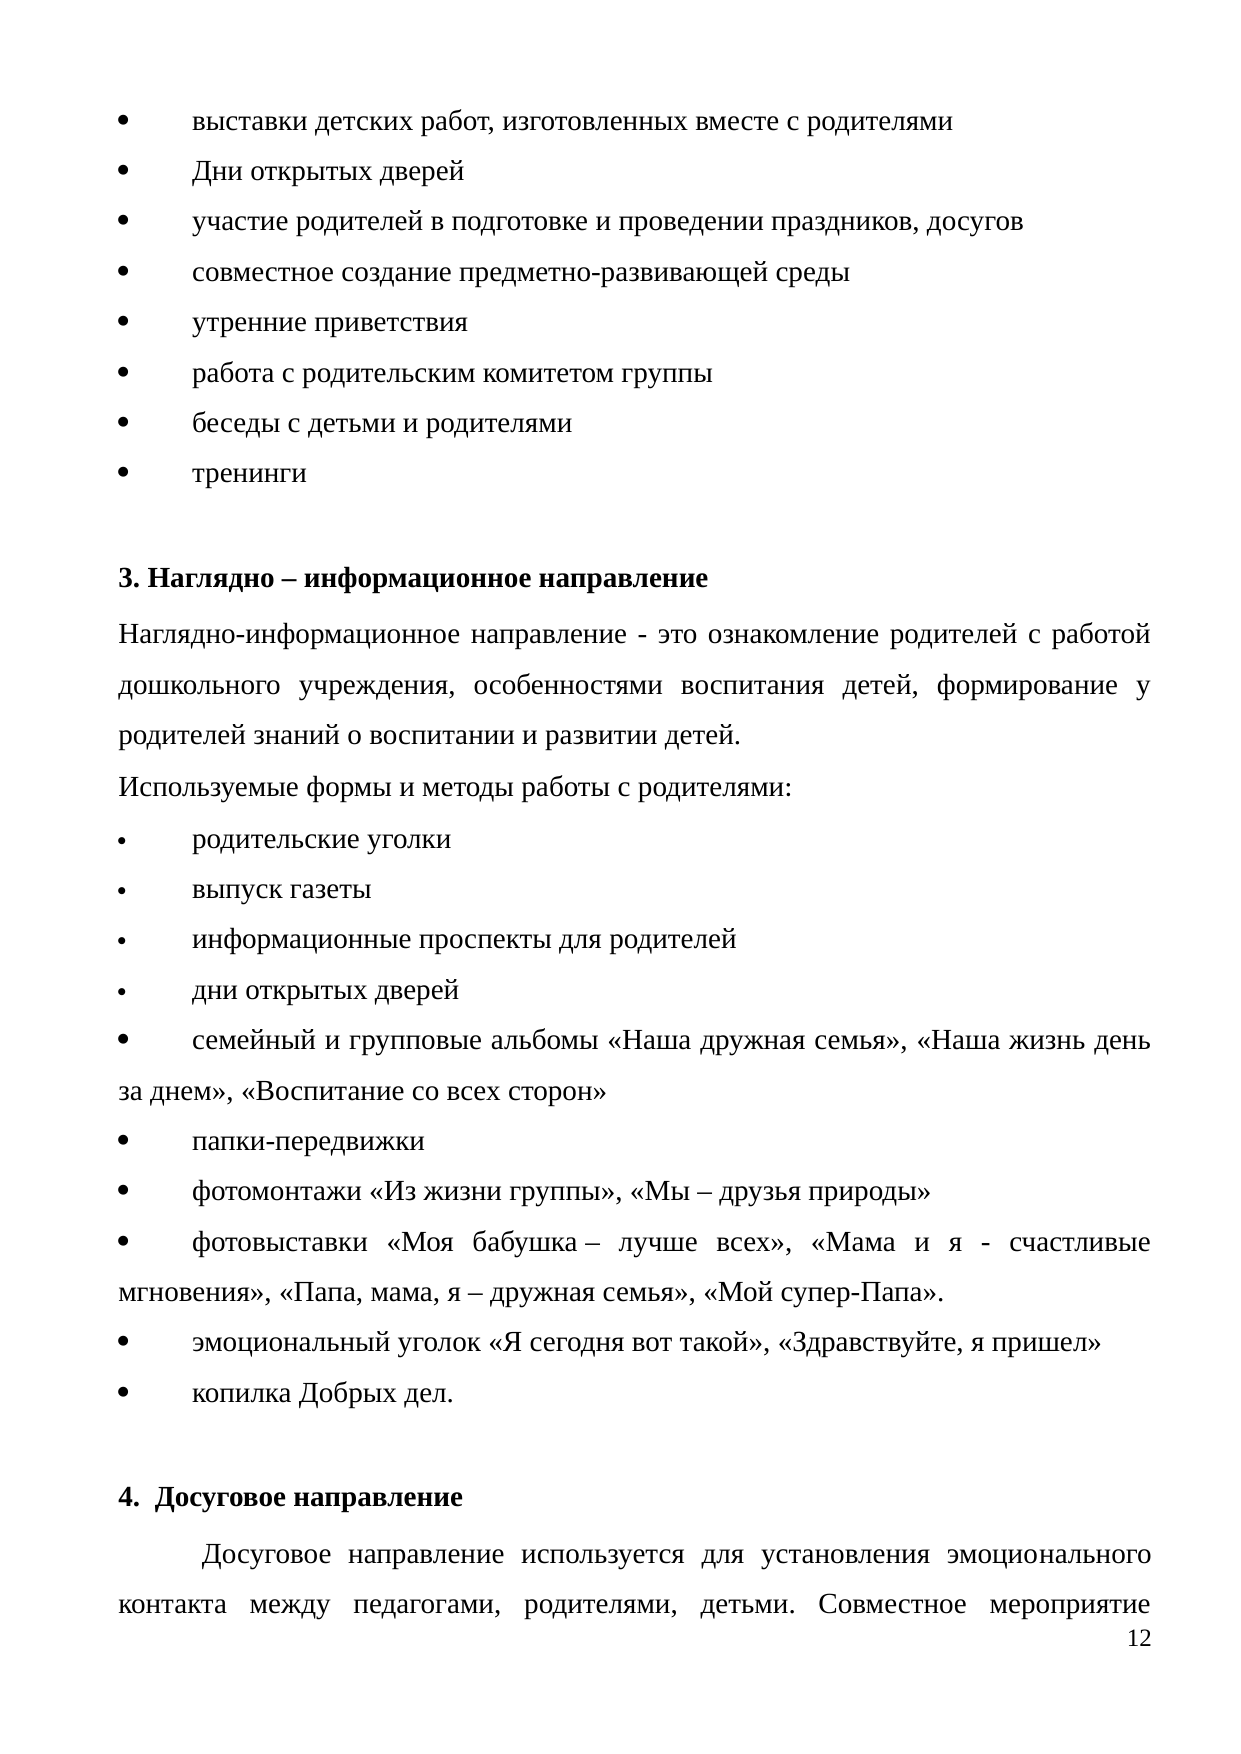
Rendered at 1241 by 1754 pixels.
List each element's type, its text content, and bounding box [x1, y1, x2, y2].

list тренинги [118, 456, 1152, 489]
text Используемые формы и методы работы с родителями: [118, 768, 1152, 803]
list утренние приветствия [118, 304, 1152, 338]
list фотомонтажи «Из жизни группы», «Мы – друзья природы» [118, 1173, 1152, 1207]
list участие родителей в подготовке и проведении праздников, досугов [118, 203, 1152, 237]
list копилка Добрых дел. [118, 1375, 1152, 1409]
list информационные проспекты для родителей [118, 922, 1152, 955]
list Дни открытых дверей [118, 153, 1152, 187]
list выпуск газеты [118, 871, 1152, 905]
list беседы с детьми и родителями [118, 405, 1152, 439]
list папки-передвижки [118, 1123, 1152, 1157]
list семейный и групповые альбомы «Наша дружная семья», «Наша жизнь день за днем», «Воспитание со всех сторон» [118, 1022, 1152, 1106]
subtitle 3. Наглядно – информационное направление [118, 560, 1152, 594]
subtitle 4. Досуговое направление [118, 1479, 1152, 1513]
list работа с родительским комитетом группы [118, 355, 1152, 388]
list выставки детских работ, изготовленных вместе с родителями [118, 103, 1152, 136]
list родительские уголки [118, 821, 1152, 854]
text Досуговое направление используется для установления эмоцио­нального контакта между педагогами, родителями, детьми. Совместное мероприятие [118, 1536, 1152, 1620]
list фотовыставки «Моя бабушка – лучше всех», «Мама и я - счастливые мгновения», «Папа, мама, я – дружная семья», «Мой супер-Папа». [118, 1224, 1152, 1308]
text Наглядно-информационное направление - это ознакомление родителей с работой дошкольного уч­реждения, особенностями воспитания детей, формирование у родите­лей знаний о воспитании и развитии детей. [118, 617, 1152, 751]
list эмоциональный уголок «Я сегодня вот такой», «Здравствуйте, я пришел» [118, 1324, 1152, 1358]
list дни открытых дверей [118, 972, 1152, 1006]
list совместное создание предметно-развивающей среды [118, 254, 1152, 287]
